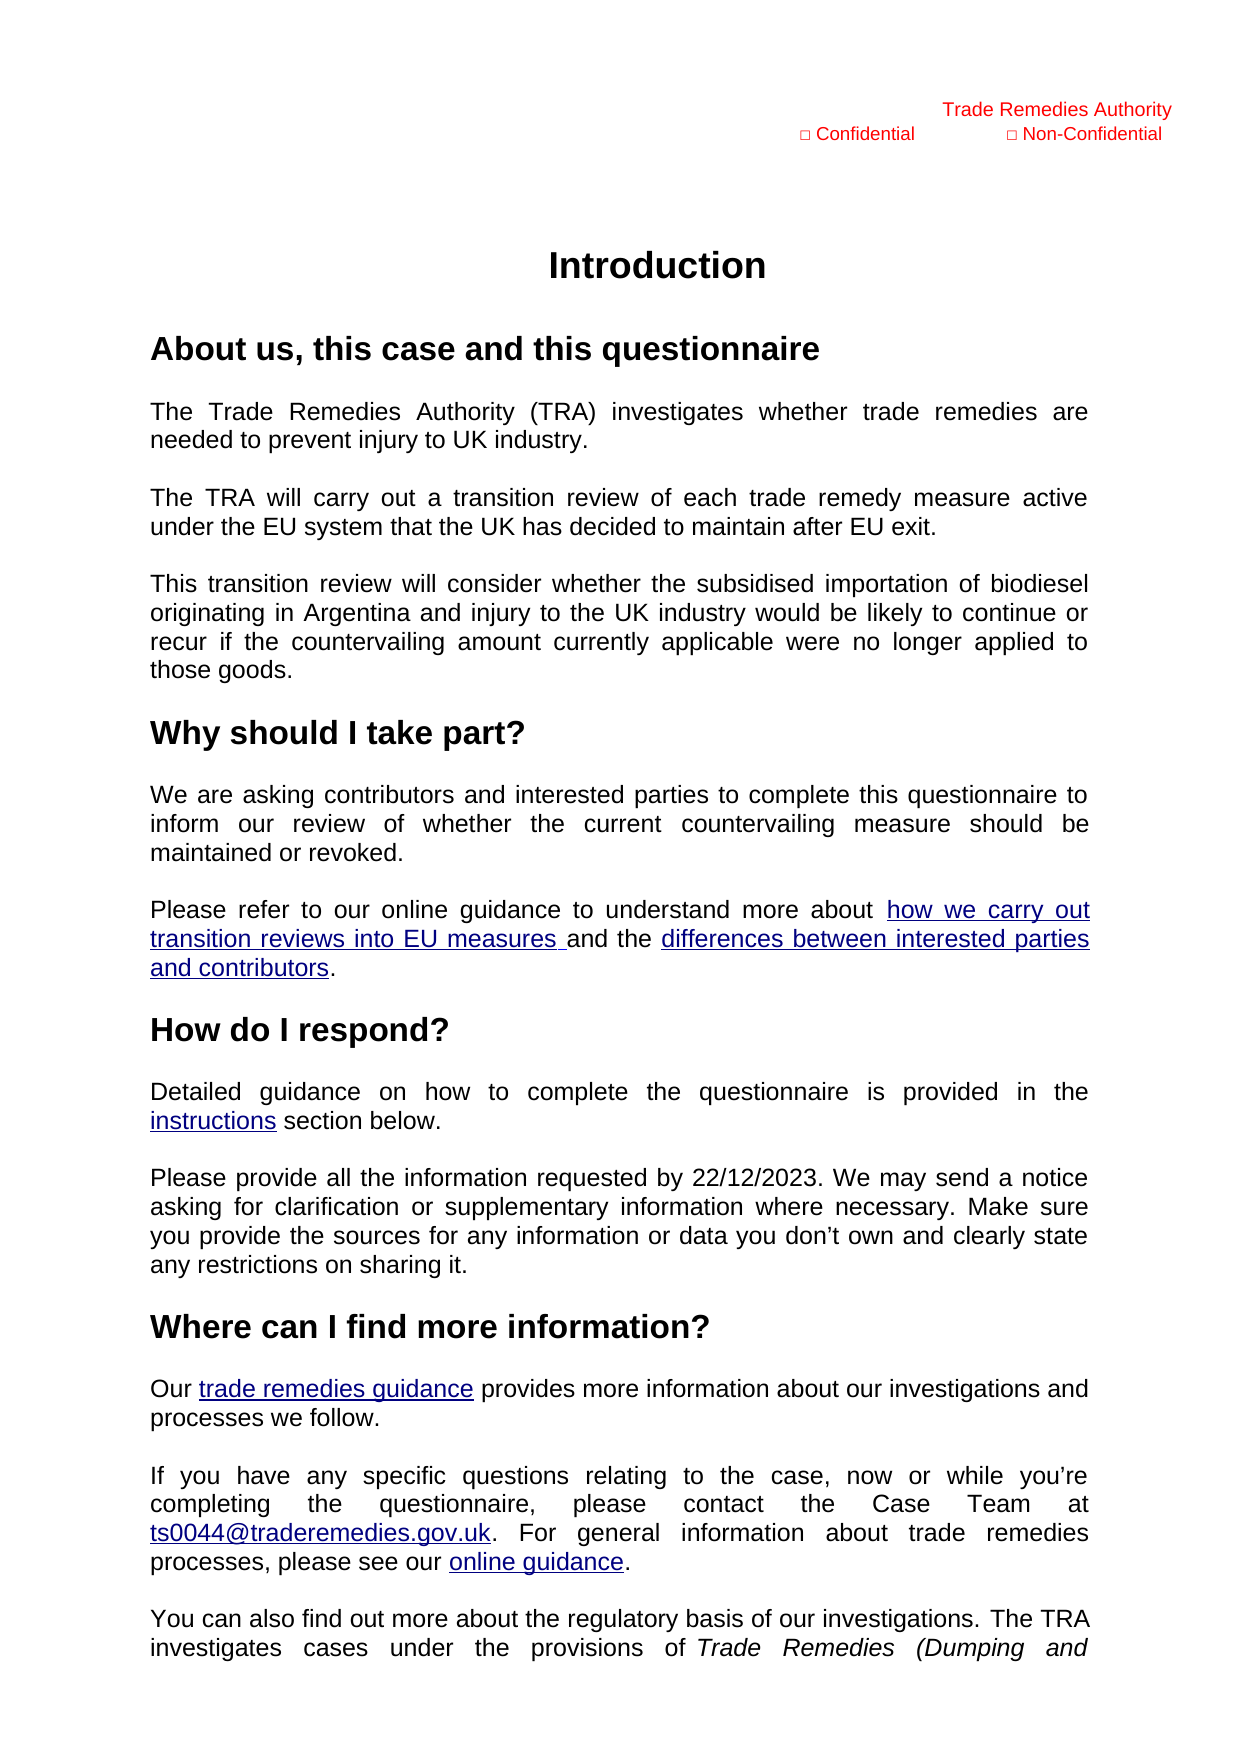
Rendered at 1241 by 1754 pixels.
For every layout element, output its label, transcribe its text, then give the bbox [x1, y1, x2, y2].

text Please provide all the information requested by 22/12/2023. We may send a notice asking for clarification or supplementary information where necessary. Make sure you provide the sources for any information or data you don’t own and clearly state any restrictions on sharing it. [150, 1163, 1090, 1278]
text You can also find out more about the regulatory basis of our investigations. The TRA investigates cases under the provisions of Trade Remedies (Dumping and [150, 1604, 1090, 1662]
text The Trade Remedies Authority (TRA) investigates whether trade remedies are needed to prevent injury to UK industry. [150, 397, 1090, 454]
text Please refer to our online guidance to understand more about how we carry out transition reviews into EU measures and the differences between interested parties and contributors. [150, 895, 1090, 981]
subtitle About us, this case and this questionnaire [150, 329, 1090, 368]
text Where can I find more information? [150, 1307, 1090, 1346]
text How do I respond? [150, 1010, 1090, 1048]
text Our trade remedies guidance provides more information about our investigations and processes we follow. [150, 1374, 1090, 1432]
text The TRA will carry out a transition review of each trade remedy measure active under the EU system that the UK has decided to maintain after EU exit. [150, 483, 1090, 540]
text Detailed guidance on how to complete the questionnaire is provided in the instructions section below. [150, 1077, 1090, 1135]
text If you have any specific questions relating to the case, now or while you’re completing the questionnaire, please contact the Case Team at ts0044@traderemedies.gov.uk. For general information about trade remedies processes, please see our online guidance. [150, 1461, 1090, 1576]
text We are asking contributors and interested parties to complete this questionnaire to inform our review of whether the current countervailing measure should be maintained or revoked. [150, 780, 1090, 866]
text Why should I take part? [150, 713, 1090, 751]
text This transition review will consider whether the subsidised importation of biodiesel originating in Argentina and injury to the UK industry would be likely to continue or recur if the countervailing amount currently applicable were no longer applied to those goods. [150, 569, 1090, 684]
subtitle Introduction [150, 243, 1090, 286]
